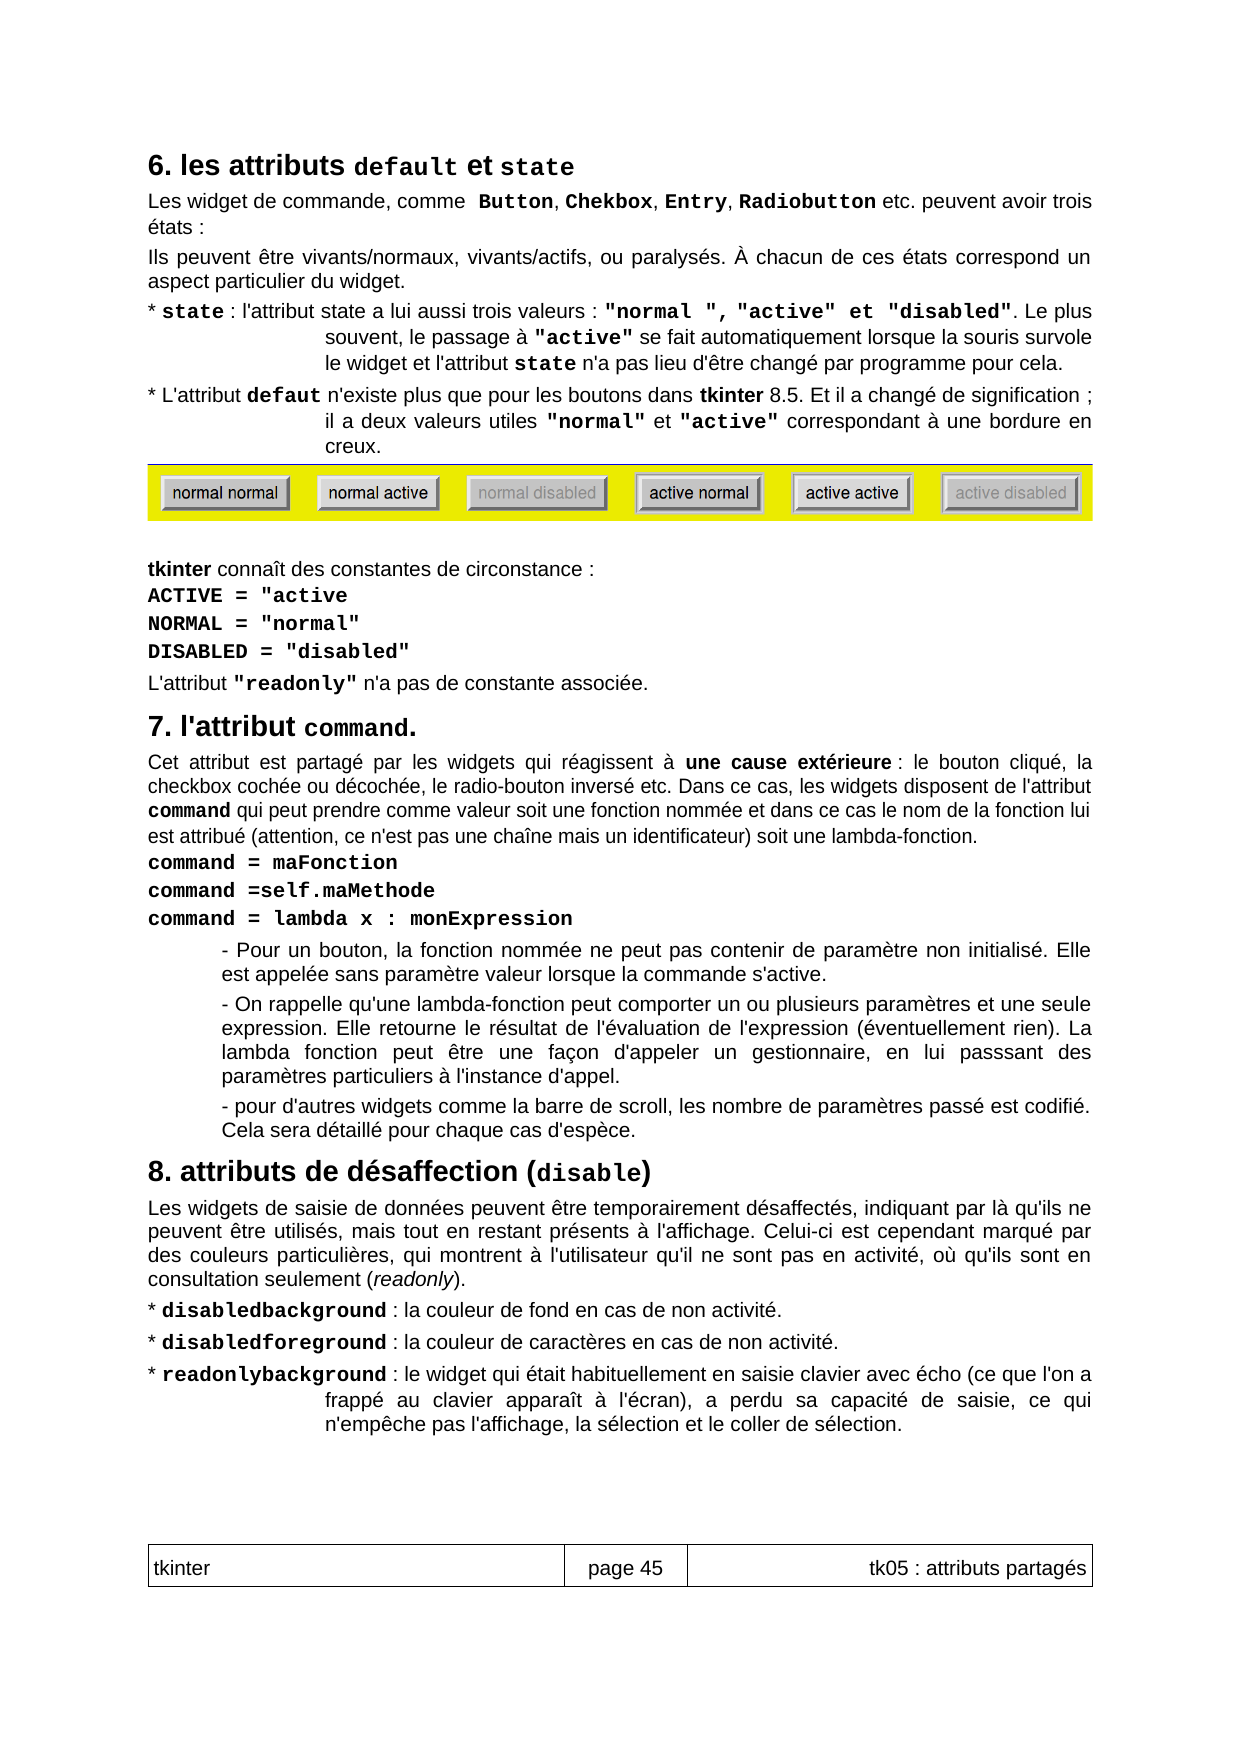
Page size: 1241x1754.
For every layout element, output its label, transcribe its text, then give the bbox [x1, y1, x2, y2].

text Les widget de commande, comme Button, Chekbox, Entry, Radiobutton etc. peuvent avoir trois états : [148, 189, 1093, 238]
text - On rappelle qu'une lambda-fonction peut comporter un ou plusieurs paramètres et une seule expression. Elle retourne le résultat de l'évaluation de l'expression (éventuellement rien). La lambda fonction peut être une façon d'appeler un gestionnaire, en lui passsant des paramètres particuliers à l'instance d'appel. [221, 992, 1093, 1087]
text Les widgets de saisie de données peuvent être temporairement désaffectés, indiquant par là qu'ils ne peuvent être utilisés, mais tout en restant présents à l'affichage. Celui-ci est cependant marqué par des couleurs particulières, qui montrent à l'utilisateur qu'il ne sont pas en activité, où qu'ils sont en consultation seulement (readonly). [148, 1195, 1093, 1291]
subtitle 6. les attributs default et state [148, 148, 1093, 182]
text Cet attribut est partagé par les widgets qui réagissent à une cause extérieure : le bouton cliqué, la checkbox cochée ou décochée, le radio-bouton inversé etc. Dans ce cas, les widgets disposent de l'attribut command qui peut prendre comme valeur soit une fonction nommée et dans ce cas le nom de la fonction lui est attribué (attention, ce n'est pas une chaîne mais un identificateur) soit une lambda-fonction. [148, 750, 1093, 848]
text ACTIVE = "active [148, 585, 1093, 609]
text command = maFonction [148, 852, 1093, 876]
text * L'attribut defaut n'existe plus que pour les boutons dans tkinter 8.5. Et il a changé de signification ; il a deux valeurs utiles "normal" et "active" correspondant à une bordure en creux. [148, 383, 1093, 458]
text * state : l'attribut state a lui aussi trois valeurs : "normal ", "active" et "disabled". Le plus souvent, le passage à "active" se fait automatiquement lorsque la souris survole le widget et l'attribut state n'a pas lieu d'être changé par programme pour cela. [148, 299, 1093, 376]
text command =self.maMethode [148, 880, 1093, 903]
text command = lambda x : monExpression [148, 908, 1093, 931]
text L'attribut "readonly" n'a pas de constante associée. [148, 671, 1093, 696]
subtitle 8. attributs de désaffection (disable) [148, 1154, 1093, 1189]
text tkinter connaît des constantes de circonstance : [148, 557, 1093, 581]
text - Pour un bouton, la fonction nommée ne peut pas contenir de paramètre non initialisé. Elle est appelée sans paramètre valeur lorsque la commande s'active. [221, 937, 1093, 985]
text DISABLED = "disabled" [148, 641, 1093, 664]
text Ils peuvent être vivants/normaux, vivants/actifs, ou paralysés. À chacun de ces états correspond un aspect particulier du widget. [148, 245, 1093, 293]
text * disabledforeground : la couleur de caractères en cas de non activité. [148, 1329, 1093, 1355]
picture [147, 464, 1093, 521]
text NORMAL = "normal" [148, 613, 1093, 637]
subtitle 7. l'attribut command. [148, 709, 1093, 744]
text * readonlybackground : le widget qui était habituellement en saisie clavier avec écho (ce que l'on a frappé au clavier apparaît à l'écran), a perdu sa capacité de saisie, ce qui n'empêche pas l'affichage, la sélection et le coller de sélection. [148, 1362, 1093, 1435]
text - pour d'autres widgets comme la barre de scroll, les nombre de paramètres passé est codifié. Cela sera détaillé pour chaque cas d'espèce. [221, 1094, 1093, 1142]
text * disabledbackground : la couleur de fond en cas de non activité. [148, 1297, 1093, 1323]
